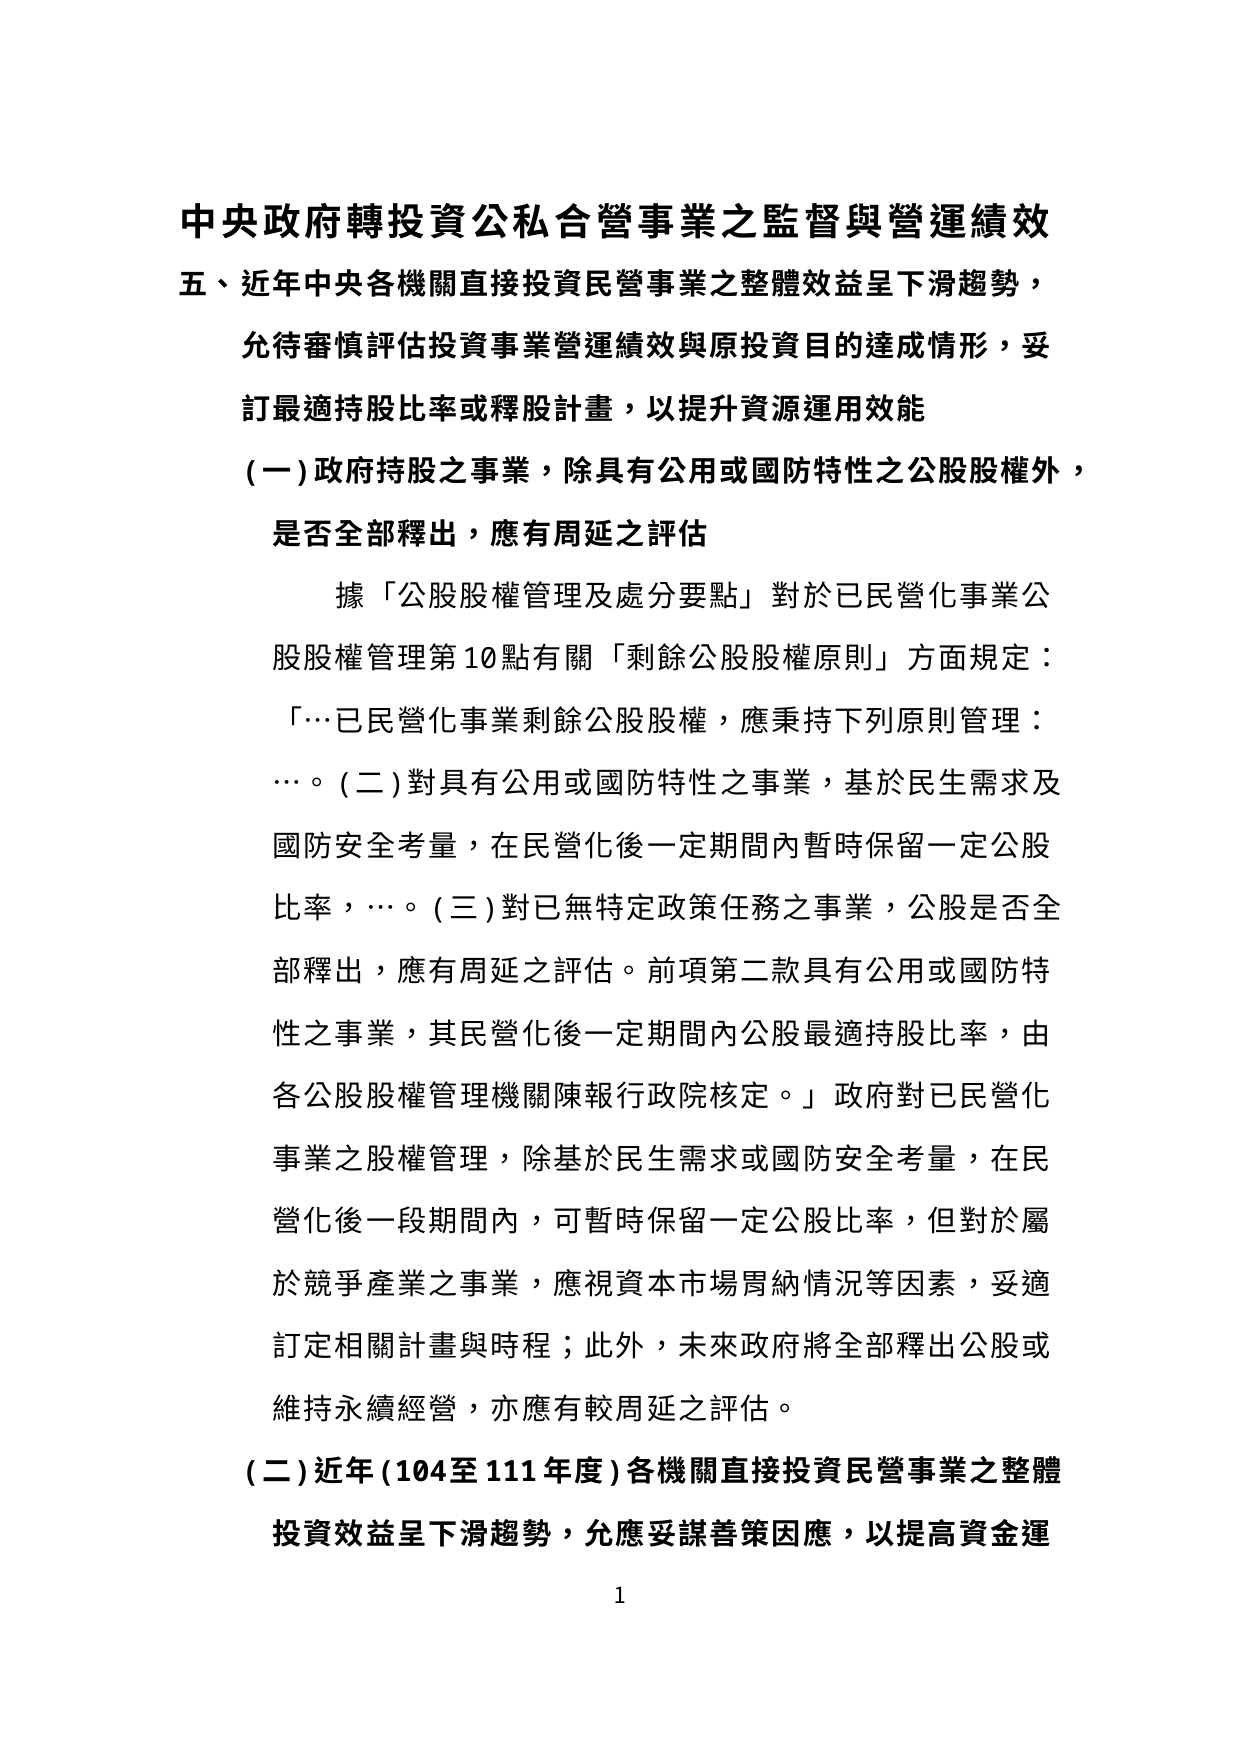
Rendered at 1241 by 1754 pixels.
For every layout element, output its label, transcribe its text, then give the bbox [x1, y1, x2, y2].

text (一)政府持股之事業，除具有公用或國防特性之公股股權外，是否全部釋出，應有周延之評估 [236, 427, 1063, 552]
text (二)近年(104至111年度)各機關直接投資民營事業之整體投資效益呈下滑趨勢，允應妥謀善策因應，以提高資金運 [236, 1427, 1063, 1552]
text 五、近年中央各機關直接投資民營事業之整體效益呈下滑趨勢，允待審慎評估投資事業營運績效與原投資目的達成情形，妥訂最適持股比率或釋股計畫，以提升資源運用效能 [177, 240, 1063, 427]
text 中央政府轉投資公私合營事業之監督與營運績效 [177, 177, 1063, 240]
text 據「公股股權管理及處分要點」對於已民營化事業公股股權管理第10點有關「剩餘公股股權原則」方面規定：「…已民營化事業剩餘公股股權，應秉持下列原則管理：…。(二)對具有公用或國防特性之事業，基於民生需求及國防安全考量，在民營化後一定期間內暫時保留一定公股比率，…。(三)對已無特定政策任務之事業，公股是否全部釋出，應有周延之評估。前項第二款具有公用或國防特性之事業，其民營化後一定期間內公股最適持股比率，由各公股股權管理機關陳報行政院核定。」政府對已民營化事業之股權管理，除基於民生需求或國防安全考量，在民營化後一段期間內，可暫時保留一定公股比率，但對於屬於競爭產業之事業，應視資本市場胃納情況等因素，妥適訂定相關計畫與時程；此外，未來政府將全部釋出公股或維持永續經營，亦應有較周延之評估。 [266, 552, 1063, 1427]
